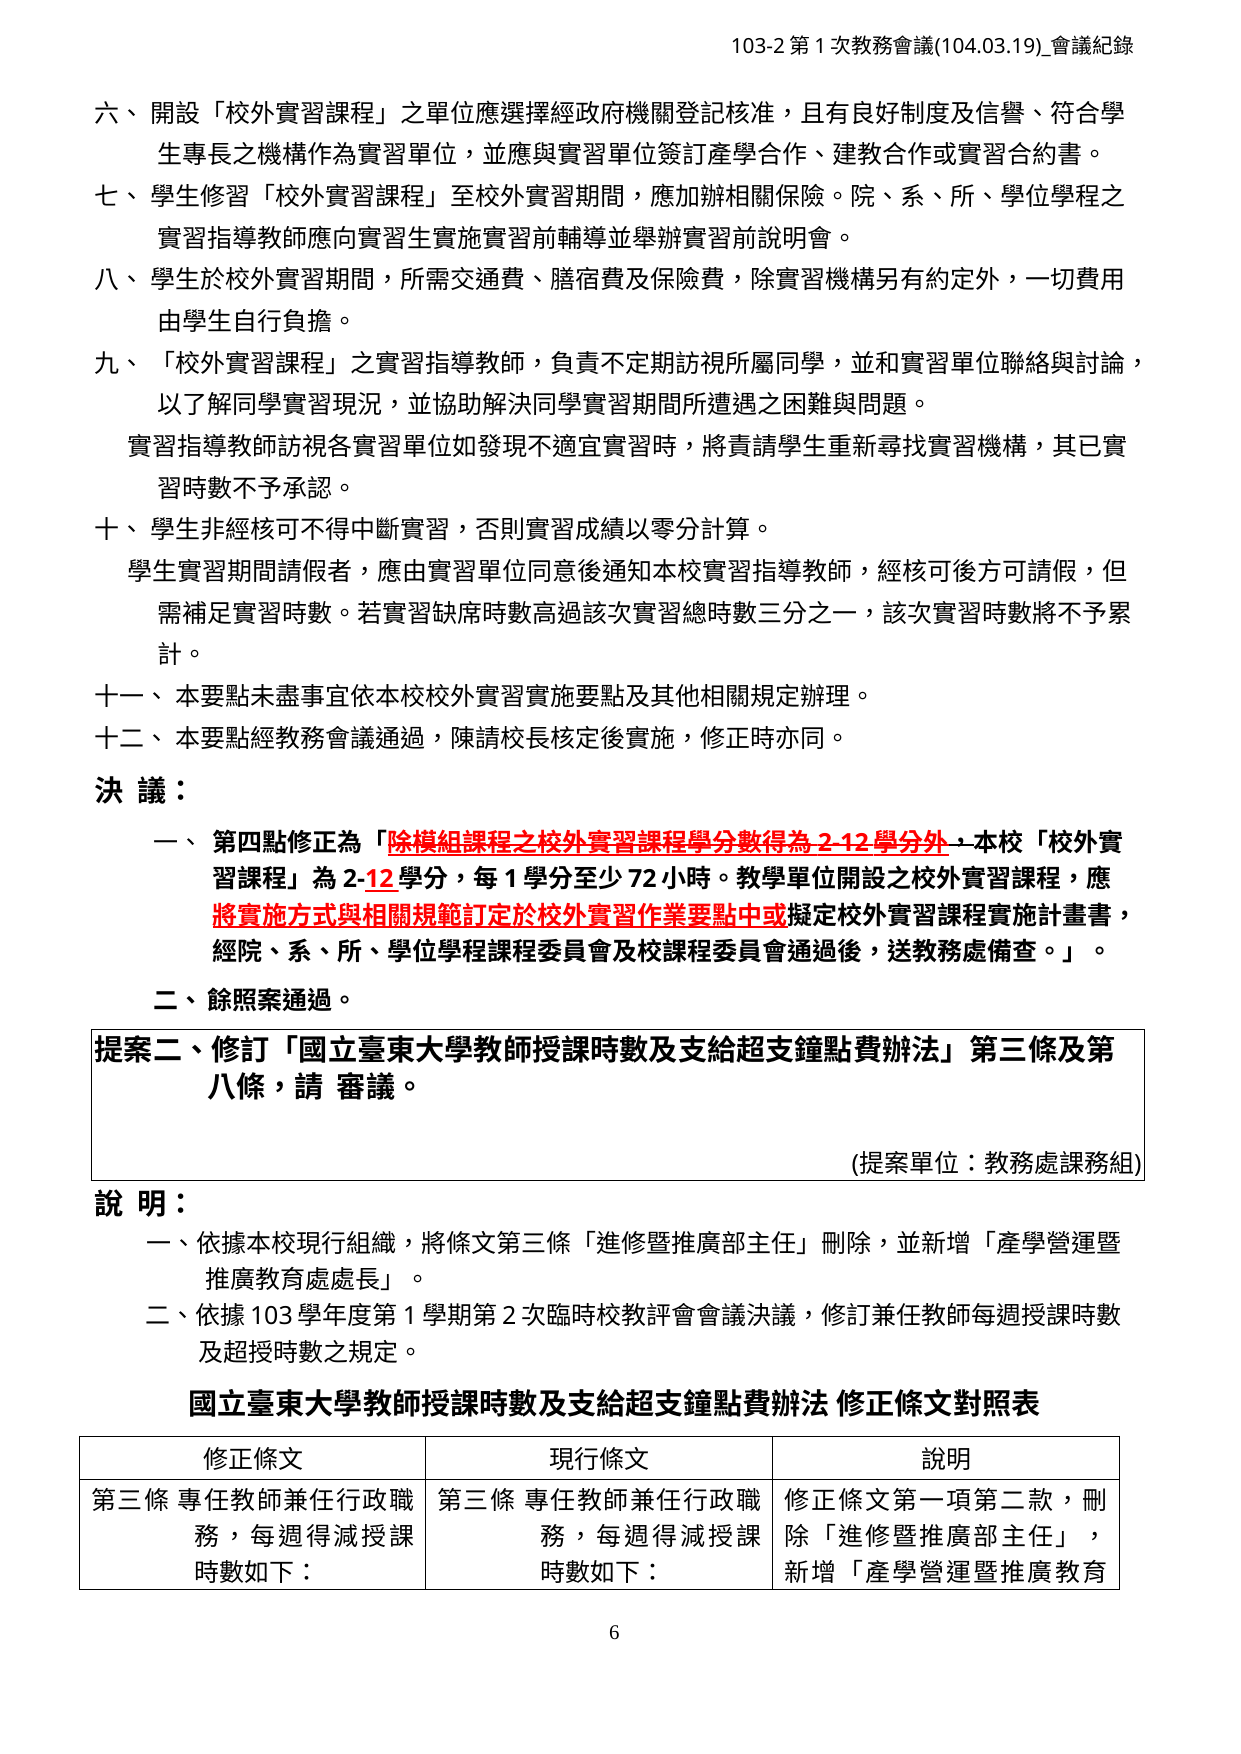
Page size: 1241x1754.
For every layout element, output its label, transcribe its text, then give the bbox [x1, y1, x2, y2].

table_cell 修正條文第一項第二款，刪除「進修暨推廣部主任」，新增「產學營運暨推廣教育 [773, 1480, 1119, 1589]
table_cell 第三條 專任教師兼任行政職務，每週得減授課時數如下： [426, 1480, 772, 1589]
table_header 現行條文 [426, 1437, 772, 1479]
text 學生實習期間請假者，應由實習單位同意後通知本校實習指導教師，經核可後方可請假，但需補足實習時數。若實習缺席時數高過該次實習總時數三分之一，該次實習時數將不予累計。 [94, 547, 1134, 672]
text 國立臺東大學教師授課時數及支給超支鐘點費辦法 修正條文對照表 [94, 1381, 1134, 1423]
text 說 明： [94, 1181, 1113, 1223]
table_header 修正條文 [80, 1437, 425, 1479]
text 二、依據103學年度第1學期第2次臨時校教評會會議決議，修訂兼任教師每週授課時數及超授時數之規定。 [138, 1296, 1134, 1368]
text 八、 學生於校外實習期間，所需交通費、膳宿費及保險費，除實習機構另有約定外，一切費用由學生自行負擔。 [94, 255, 1134, 339]
list 第四點修正為「除模組課程之校外實習課程學分數得為2-12學分外，本校「校外實習課程」為2-12學分，每1學分至少72小時。教學單位開設之校外實習課程，應將實施方式與相關規範訂定於校外實習作業要點中或擬定校外實習課程實施計畫書，經院、系、所、學位學程課程委員會及校課程委員會通過後，送教務處備查。」。 [153, 823, 1134, 968]
table_cell 第三條 專任教師兼任行政職務，每週得減授課時數如下： [80, 1480, 425, 1589]
text 實習指導教師訪視各實習單位如發現不適宜實習時，將責請學生重新尋找實習機構，其已實習時數不予承認。 [94, 422, 1134, 505]
text 十、 學生非經核可不得中斷實習，否則實習成績以零分計算。 [94, 505, 1134, 547]
text 九、 「校外實習課程」之實習指導教師，負責不定期訪視所屬同學，並和實習單位聯絡與討論，以了解同學實習現況，並協助解決同學實習期間所遭遇之困難與問題。 [94, 339, 1134, 422]
table_header 說明 [773, 1437, 1119, 1479]
table_header 提案二、修訂「國立臺東大學教師授課時數及支給超支鐘點費辦法」第三條及第八條，請 審議。 (提案單位：教務處課務組) [92, 1030, 1144, 1180]
text 決 議： [94, 768, 1134, 810]
text 七、 學生修習「校外實習課程」至校外實習期間，應加辦相關保險。院、系、所、學位學程之實習指導教師應向實習生實施實習前輔導並舉辦實習前說明會。 [94, 172, 1134, 255]
list 餘照案通過。 [153, 980, 1134, 1016]
text 十一、 本要點未盡事宜依本校校外實習實施要點及其他相關規定辦理。 [94, 672, 1134, 714]
text 十二、 本要點經教務會議通過，陳請校長核定後實施，修正時亦同。 [94, 714, 1134, 755]
text 一、依據本校現行組織，將條文第三條「進修暨推廣部主任」刪除，並新增「產學營運暨推廣教育處處長」。 [138, 1223, 1134, 1296]
text 六、 開設「校外實習課程」之單位應選擇經政府機關登記核准，且有良好制度及信譽、符合學生專長之機構作為實習單位，並應與實習單位簽訂產學合作、建教合作或實習合約書。 [94, 89, 1134, 172]
